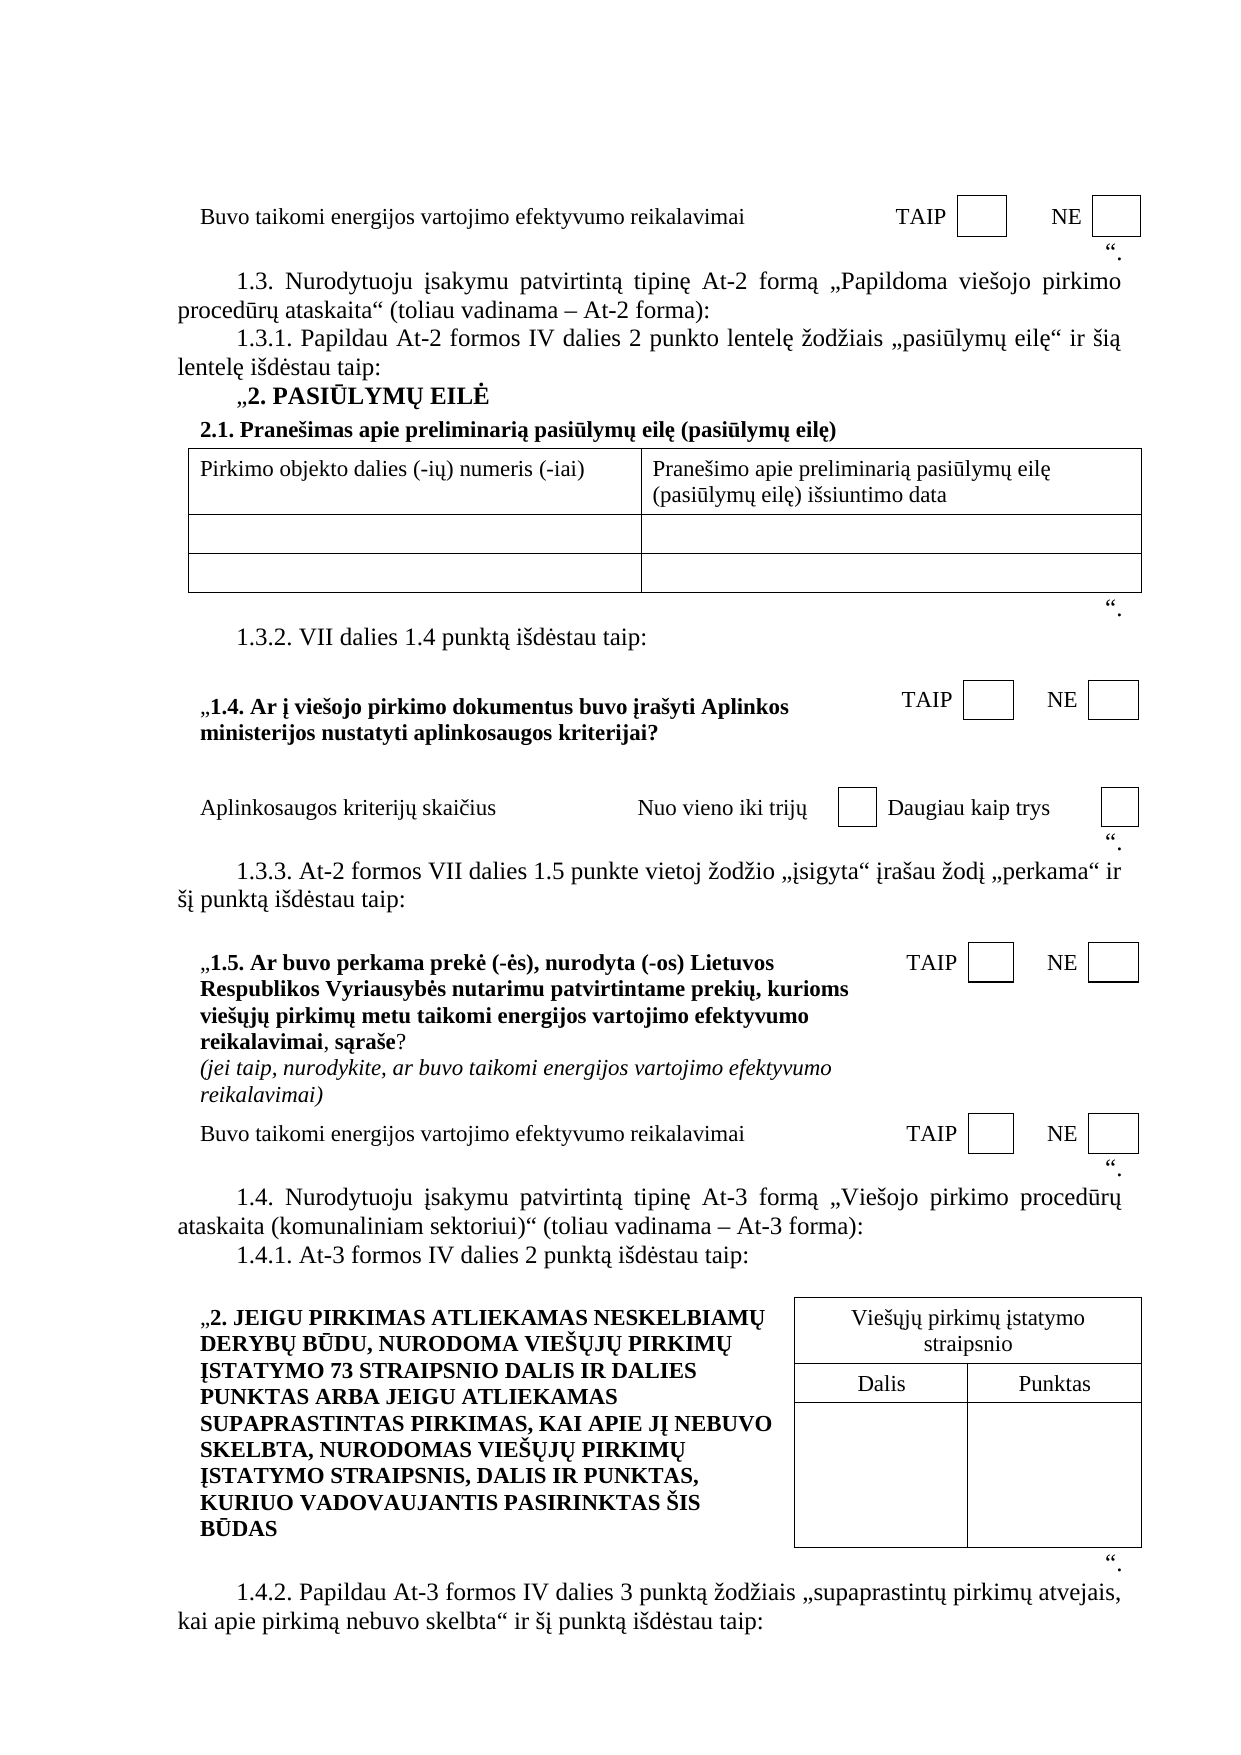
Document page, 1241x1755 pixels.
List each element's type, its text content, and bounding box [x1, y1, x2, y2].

text 1.4.1. At-3 formos IV dalies 2 punktą išdėstau taip: [177, 1240, 1122, 1268]
table_header [964, 681, 1013, 719]
table_header Nuo vieno iki trijų [626, 787, 838, 826]
table_header Aplinkosaugos kriterijų skaičius [189, 787, 626, 826]
table_header 2.1. Pranešimas apie preliminarią pasiūlymų eilę (pasiūlymų eilę) [189, 410, 1141, 448]
table_header NE [1014, 680, 1088, 719]
table_cell [1006, 118, 1093, 156]
table_cell NE [1007, 195, 1092, 236]
table_cell [876, 719, 963, 758]
table_cell NE [1014, 1113, 1088, 1152]
text 1.4.2. Papildau At-3 formos IV dalies 3 punktą žodžiais „supaprastintų pirkimų atvejais, kai apie pirkimą nebuvo skelbta“ ir šį punktą išdėstau taip: [177, 1577, 1122, 1634]
table_cell [1093, 156, 1141, 194]
table_cell Buvo taikomi energijos vartojimo efektyvumo reikalavimai [189, 1113, 876, 1152]
table_cell [189, 554, 641, 592]
table_cell [1093, 118, 1141, 156]
table_header [1089, 943, 1138, 981]
table_header Daugiau kaip trys [877, 787, 1101, 826]
table_cell TAIP [872, 195, 957, 236]
text 1.3.1. Papildau At-2 formos IV dalies 2 punkto lentelę žodžiais „pasiūlymų eilę“ ir šią lentelę išdėstau taip: [177, 323, 1122, 381]
table_cell [1093, 196, 1140, 236]
table_cell Buvo taikomi energijos vartojimo efektyvumo reikalavimai [189, 195, 872, 236]
table_cell Pirkimo objekto dalies (-ių) numeris (-iai) [189, 449, 641, 514]
table_cell Punktas [968, 1364, 1141, 1402]
table_header „1.5. Ar buvo perkama prekė (-ės), nurodyta (-os) Lietuvos Respublikos Vyriausybės nutarimu patvirtintame prekių, kurioms viešųjų pirkimų metu taikomi energijos vartojimo efektyvumo reikalavimai, sąraše? (jei taip, nurodykite, ar buvo taikomi energijos vartojimo efektyvumo reikalavimai) [189, 942, 876, 1113]
table_header NE [1014, 942, 1088, 981]
table_cell [189, 118, 872, 156]
table_header [969, 943, 1013, 981]
table_cell [872, 118, 957, 156]
table_cell [1089, 720, 1138, 758]
table_header [839, 788, 876, 826]
table_cell [1014, 719, 1088, 758]
table_cell [872, 156, 957, 194]
table_cell [968, 1403, 1141, 1547]
text “. [177, 1153, 1122, 1182]
text “. [177, 1548, 1122, 1577]
table_cell [1006, 156, 1093, 194]
text 1.4. Nurodytuoju įsakymu patvirtintą tipinę At-3 formą „Viešojo pirkimo procedūrų ataskaita (komunaliniam sektoriui)“ (toliau vadinama – At-3 forma): [177, 1182, 1122, 1240]
table_header [1102, 788, 1138, 826]
table_header TAIP [876, 942, 968, 981]
table_cell [642, 515, 1141, 553]
table_cell [642, 554, 1141, 592]
text 1.3.3. At-2 formos VII dalies 1.5 punkte vietoj žodžio „įsigyta“ įrašau žodį „perkama“ ir šį punktą išdėstau taip: [177, 856, 1122, 913]
table_cell [969, 1114, 1013, 1152]
table_cell [968, 983, 1013, 1113]
table_cell [958, 118, 1006, 156]
table_cell [1089, 983, 1138, 1113]
text „2. PASIŪLYMŲ EILĖ [177, 381, 1122, 410]
text “. [177, 593, 1122, 622]
table_cell [964, 720, 1013, 758]
table_cell Dalis [795, 1364, 967, 1402]
table_cell [876, 981, 968, 1113]
text “. [177, 827, 1122, 856]
table_header Viešųjų pirkimų įstatymo straipsnio [795, 1298, 1141, 1363]
table_cell TAIP [876, 1113, 968, 1152]
text “. [177, 237, 1122, 266]
table_cell Pranešimo apie preliminarią pasiūlymų eilę (pasiūlymų eilę) išsiuntimo data [642, 449, 1141, 514]
table_cell [1089, 1114, 1138, 1152]
table_cell [189, 515, 641, 553]
table_header [1089, 681, 1138, 719]
table_cell [1014, 981, 1088, 1113]
table_header „2. JEIGU PIRKIMAS ATLIEKAMAS NESKELBIAMŲ DERYBŲ BŪDU, NURODOMA VIEŠŲJŲ PIRKIMŲ ĮSTATYMO 73 STRAIPSNIO DALIS IR DALIES PUNKTAS ARBA JEIGU ATLIEKAMAS SUPAPRASTINTAS PIRKIMAS, KAI APIE JĮ NEBUVO SKELBTA, NURODOMAS VIEŠŲJŲ PIRKIMŲ ĮSTATYMO STRAIPSNIS, DALIS IR PUNKTAS, KURIUO VADOVAUJANTIS PASIRINKTAS ŠIS BŪDAS [189, 1297, 794, 1547]
table_cell [795, 1403, 967, 1547]
table_header „1.4. Ar į viešojo pirkimo dokumentus buvo įrašyti Aplinkos ministerijos nustatyti aplinkosaugos kriterijai? [189, 680, 876, 758]
text 1.3. Nurodytuoju įsakymu patvirtintą tipinę At-2 formą „Papildoma viešojo pirkimo procedūrų ataskaita“ (toliau vadinama – At-2 forma): [177, 266, 1122, 323]
table_cell [958, 156, 1006, 194]
table_header TAIP [876, 680, 963, 719]
table_cell [189, 156, 872, 194]
text 1.3.2. VII dalies 1.4 punktą išdėstau taip: [177, 622, 1122, 651]
table_cell [958, 196, 1006, 236]
